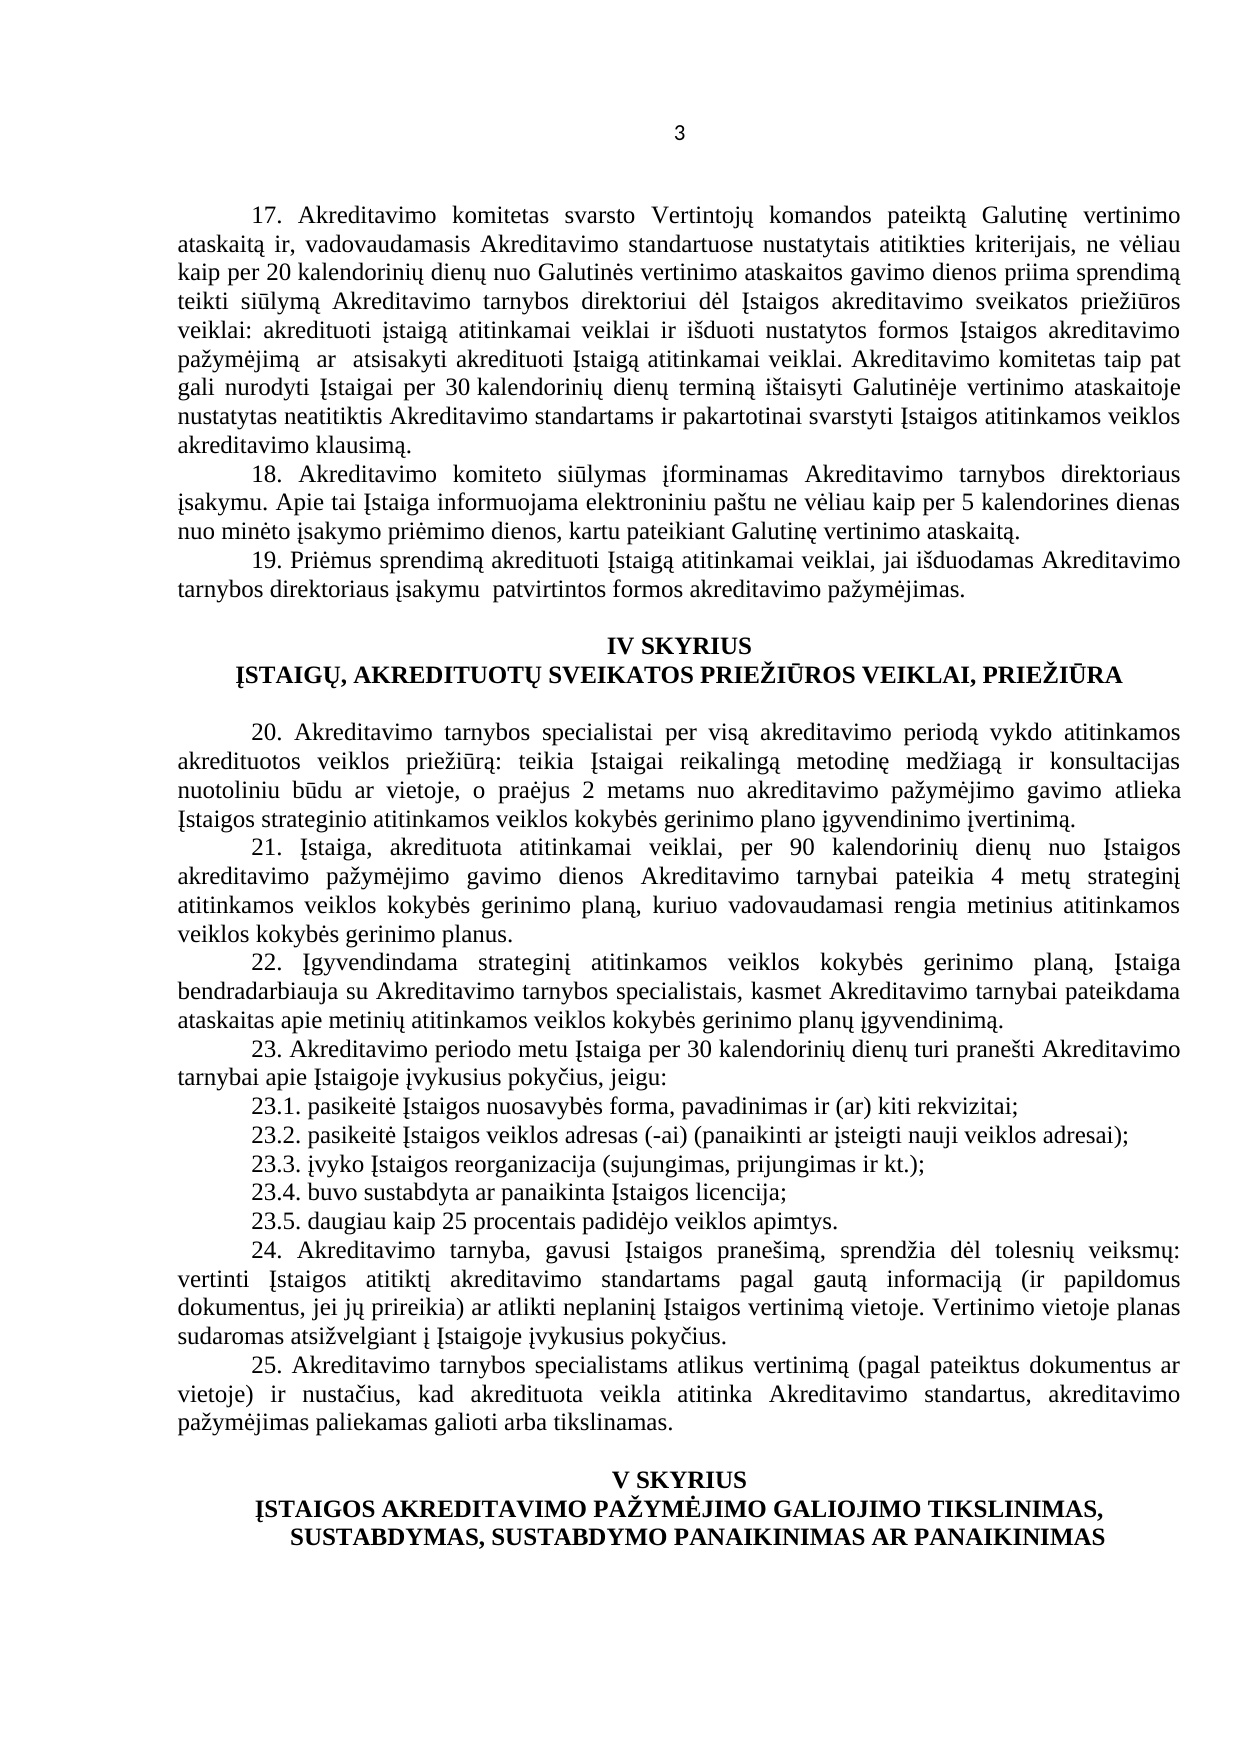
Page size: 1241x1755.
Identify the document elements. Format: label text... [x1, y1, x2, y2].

text 23.1. pasikeitė Įstaigos nuosavybės forma, pavadinimas ir (ar) kiti rekvizitai; [177, 1091, 1181, 1120]
text 21. Įstaiga, akredituota atitinkamai veiklai, per 90 kalendorinių dienų nuo Įstaigos akreditavimo pažymėjimo gavimo dienos Akreditavimo tarnybai pateikia 4 metų strateginį atitinkamos veiklos kokybės gerinimo planą, kuriuo vadovaudamasi rengia metinius atitinkamos veiklos kokybės gerinimo planus. [177, 832, 1181, 947]
text ĮSTAIGŲ, AKREDITUOTŲ SVEIKATOS PRIEŽIŪROS VEIKLAI, PRIEŽIŪRA [177, 660, 1181, 689]
text 22. Įgyvendindama strateginį atitinkamos veiklos kokybės gerinimo planą, Įstaiga bendradarbiauja su Akreditavimo tarnybos specialistais, kasmet Akreditavimo tarnybai pateikdama ataskaitas apie metinių atitinkamos veiklos kokybės gerinimo planų įgyvendinimą. [177, 947, 1181, 1034]
text 18. Akreditavimo komiteto siūlymas įforminamas Akreditavimo tarnybos direktoriaus įsakymu. Apie tai Įstaiga informuojama elektroniniu paštu ne vėliau kaip per 5 kalendorines dienas nuo minėto įsakymo priėmimo dienos, kartu pateikiant Galutinę vertinimo ataskaitą. [177, 459, 1181, 545]
text IV SKYRIUS [177, 631, 1181, 660]
text 23. Akreditavimo periodo metu Įstaiga per 30 kalendorinių dienų turi pranešti Akreditavimo tarnybai apie Įstaigoje įvykusius pokyčius, jeigu: [177, 1034, 1181, 1091]
text 19. Priėmus sprendimą akredituoti Įstaigą atitinkamai veiklai, jai išduodamas Akreditavimo tarnybos direktoriaus įsakymu patvirtintos formos akreditavimo pažymėjimas. [177, 545, 1181, 602]
text 24. Akreditavimo tarnyba, gavusi Įstaigos pranešimą, sprendžia dėl tolesnių veiksmų: vertinti Įstaigos atitiktį akreditavimo standartams pagal gautą informaciją (ir papildomus dokumentus, jei jų prireikia) ar atlikti neplaninį Įstaigos vertinimą vietoje. Vertinimo vietoje planas sudaromas atsižvelgiant į Įstaigoje įvykusius pokyčius. [177, 1235, 1181, 1350]
text 25. Akreditavimo tarnybos specialistams atlikus vertinimą (pagal pateiktus dokumentus ar vietoje) ir nustačius, kad akredituota veikla atitinka Akreditavimo standartus, akreditavimo pažymėjimas paliekamas galioti arba tikslinamas. [177, 1350, 1181, 1436]
text 23.2. pasikeitė Įstaigos veiklos adresas (-ai) (panaikinti ar įsteigti nauji veiklos adresai); [177, 1120, 1181, 1149]
text 23.4. buvo sustabdyta ar panaikinta Įstaigos licencija; [177, 1177, 1181, 1206]
text V SKYRIUS [177, 1465, 1181, 1494]
text 23.3. įvyko Įstaigos reorganizacija (sujungimas, prijungimas ir kt.); [177, 1149, 1181, 1177]
text 17. Akreditavimo komitetas svarsto Vertintojų komandos pateiktą Galutinę vertinimo ataskaitą ir, vadovaudamasis Akreditavimo standartuose nustatytais atitikties kriterijais, ne vėliau kaip per 20 kalendorinių dienų nuo Galutinės vertinimo ataskaitos gavimo dienos priima sprendimą teikti siūlymą Akreditavimo tarnybos direktoriui dėl Įstaigos akreditavimo sveikatos priežiūros veiklai: akredituoti įstaigą atitinkamai veiklai ir išduoti nustatytos formos Įstaigos akreditavimo pažymėjimą ar atsisakyti akredituoti Įstaigą atitinkamai veiklai. Akreditavimo komitetas taip pat gali nurodyti Įstaigai per 30 kalendorinių dienų terminą ištaisyti Galutinėje vertinimo ataskaitoje nustatytas neatitiktis Akreditavimo standartams ir pakartotinai svarstyti Įstaigos atitinkamos veiklos akreditavimo klausimą. [177, 200, 1181, 459]
text ĮSTAIGOS AKREDITAVIMO PAŽYMĖJIMO GALIOJIMO TIKSLINIMAS, SUSTABDYMAS, SUSTABDYMO PANAIKINIMAS AR PANAIKINIMAS [177, 1494, 1181, 1551]
text 20. Akreditavimo tarnybos specialistai per visą akreditavimo periodą vykdo atitinkamos akredituotos veiklos priežiūrą: teikia Įstaigai reikalingą metodinę medžiagą ir konsultacijas nuotoliniu būdu ar vietoje, o praėjus 2 metams nuo akreditavimo pažymėjimo gavimo atlieka Įstaigos strateginio atitinkamos veiklos kokybės gerinimo plano įgyvendinimo įvertinimą. [177, 717, 1181, 832]
text 23.5. daugiau kaip 25 procentais padidėjo veiklos apimtys. [177, 1206, 1181, 1235]
